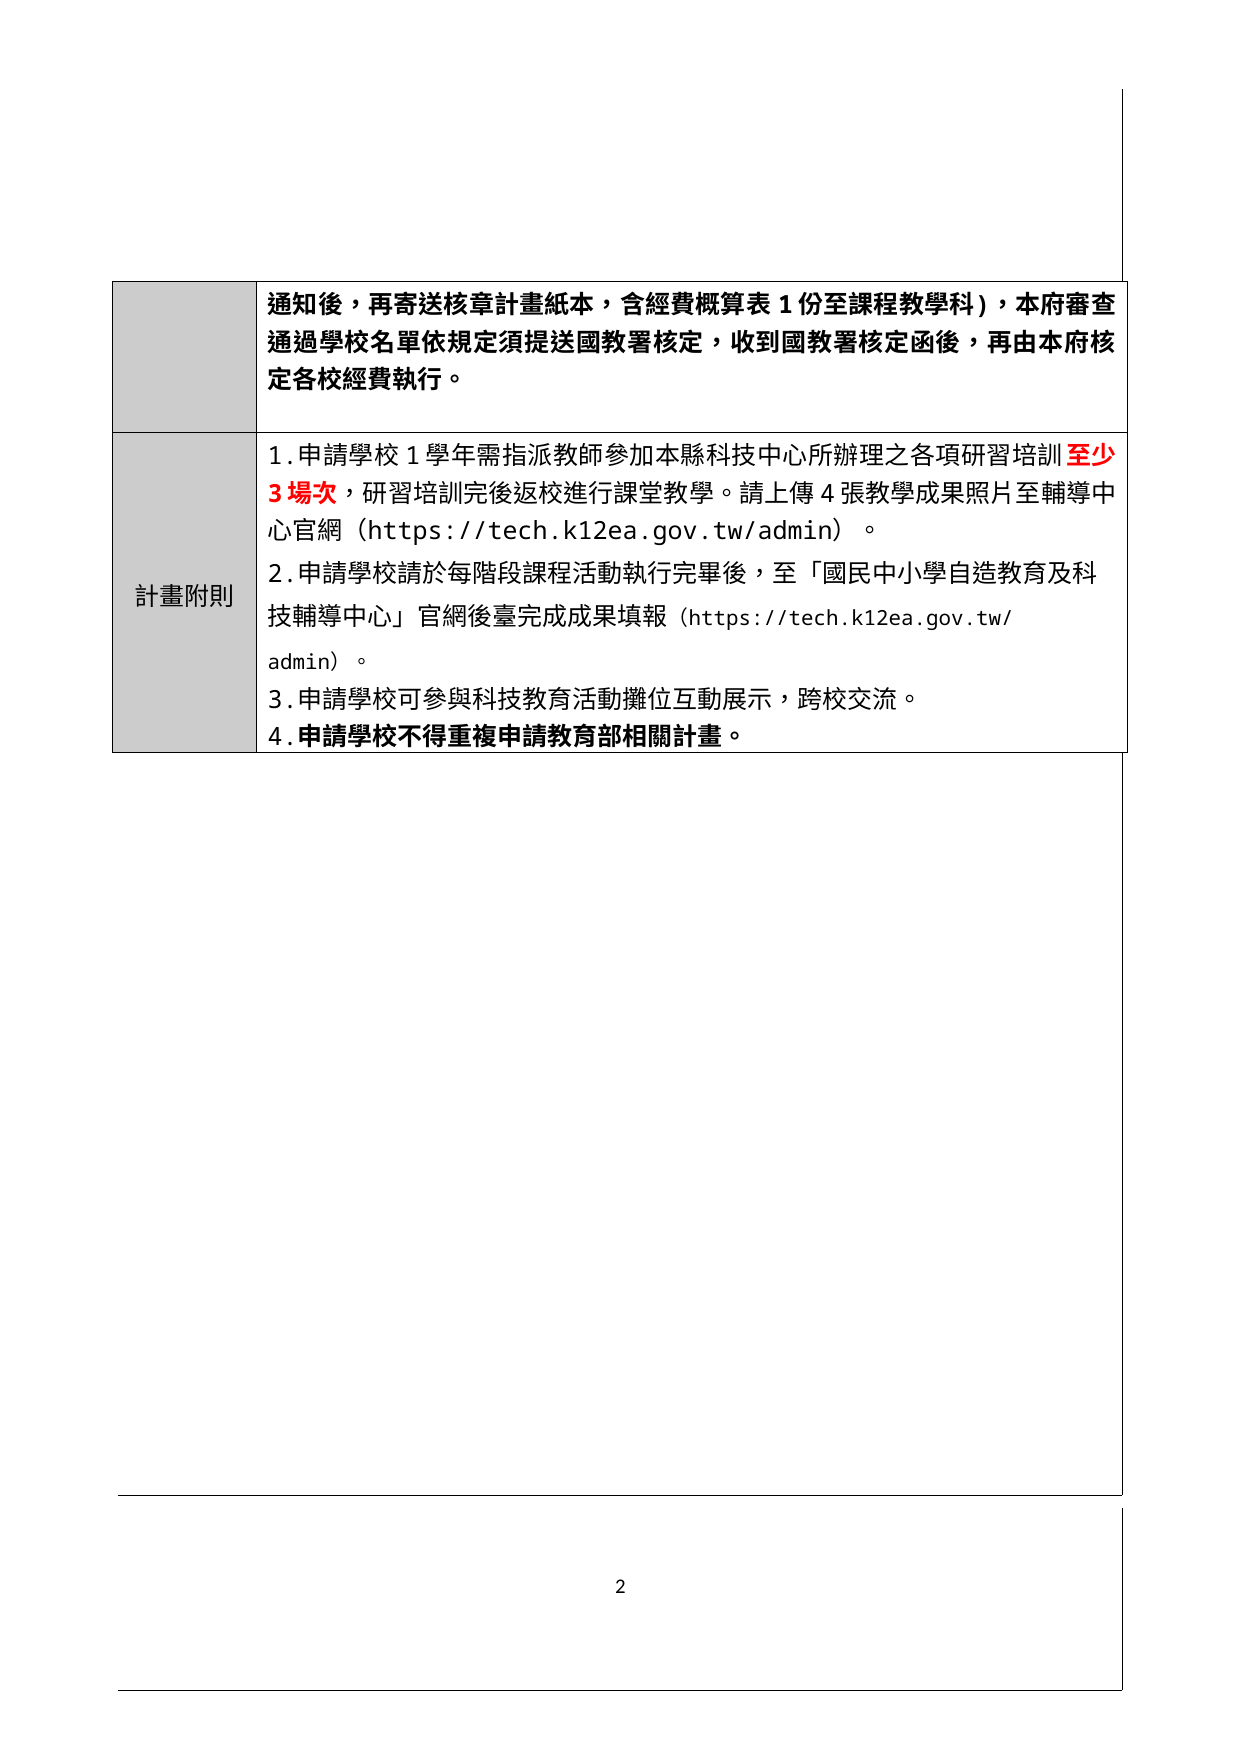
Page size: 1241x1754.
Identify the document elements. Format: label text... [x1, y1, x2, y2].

table_cell [113, 282, 256, 432]
table_cell 1.申請學校1學年需指派教師參加本縣科技中心所辦理之各項研習培訓至少3場次，研習培訓完後返校進行課堂教學。請上傳4張教學成果照片至輔導中心官網（https://tech.k12ea.gov.tw/admin）。 2.申請學校請於每階段課程活動執行完畢後，至「國民中小學自造教育及科技輔導中心」官網後臺完成成果填報（https://tech.k12ea.gov.tw/admin）。 3.申請學校可參與科技教育活動攤位互動展示，跨校交流。 4.申請學校不得重複申請教育部相關計畫。 [257, 433, 1127, 752]
table_cell 計畫附則 [113, 433, 256, 752]
table_cell 通知後，再寄送核章計畫紙本，含經費概算表1份至課程教學科)，本府審查通過學校名單依規定須提送國教署核定，收到國教署核定函後，再由本府核定各校經費執行。 [257, 282, 1127, 432]
